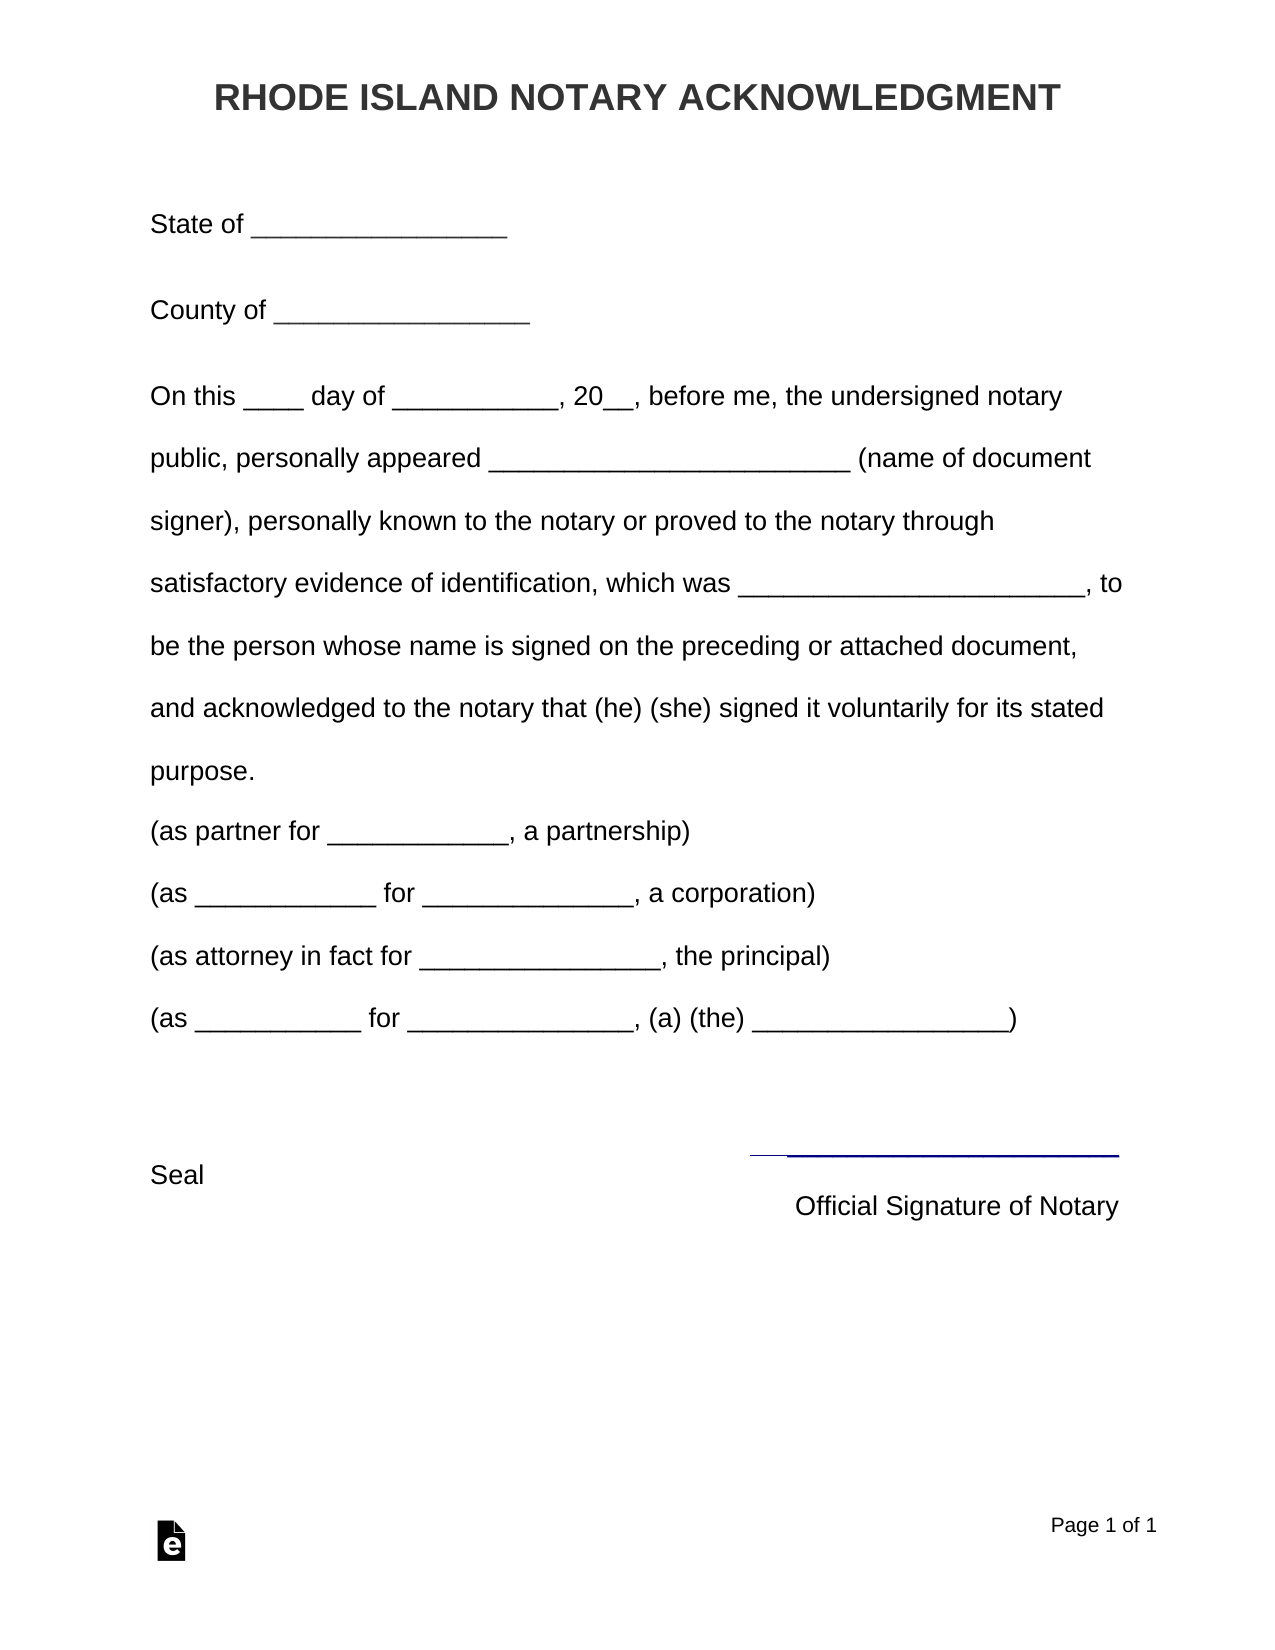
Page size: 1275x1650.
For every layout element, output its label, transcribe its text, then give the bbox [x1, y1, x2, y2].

text public, personally appeared ________________________ (name of document [150, 442, 1125, 474]
subtitle State of _________________ [150, 208, 1125, 239]
subtitle County of _________________ [150, 294, 1125, 325]
text (as attorney in fact for ________________, the principal) [150, 940, 1125, 971]
text signer), personally known to the notary or proved to the notary through [150, 505, 1125, 536]
text purpose. [150, 755, 1125, 786]
text On this ____ day of ___________, 20__, before me, the undersigned notary [150, 380, 1125, 411]
text Seal [150, 1159, 1125, 1190]
text Official Signature of Notary [150, 1190, 1125, 1221]
text (as ___________ for _______________, (a) (the) _________________) [150, 1002, 1125, 1034]
text be the person whose name is signed on the preceding or attached document, [150, 630, 1125, 661]
text and acknowledged to the notary that (he) (she) signed it voluntarily for its stated [150, 692, 1125, 724]
text ______________________ [150, 1127, 1125, 1159]
text (as partner for ____________, a partnership) [150, 815, 1125, 846]
text satisfactory evidence of identification, which was _______________________, to [150, 567, 1125, 599]
subtitle RHODE ISLAND NOTARY ACKNOWLEDGMENT [150, 75, 1125, 118]
text (as ____________ for ______________, a corporation) [150, 877, 1125, 909]
